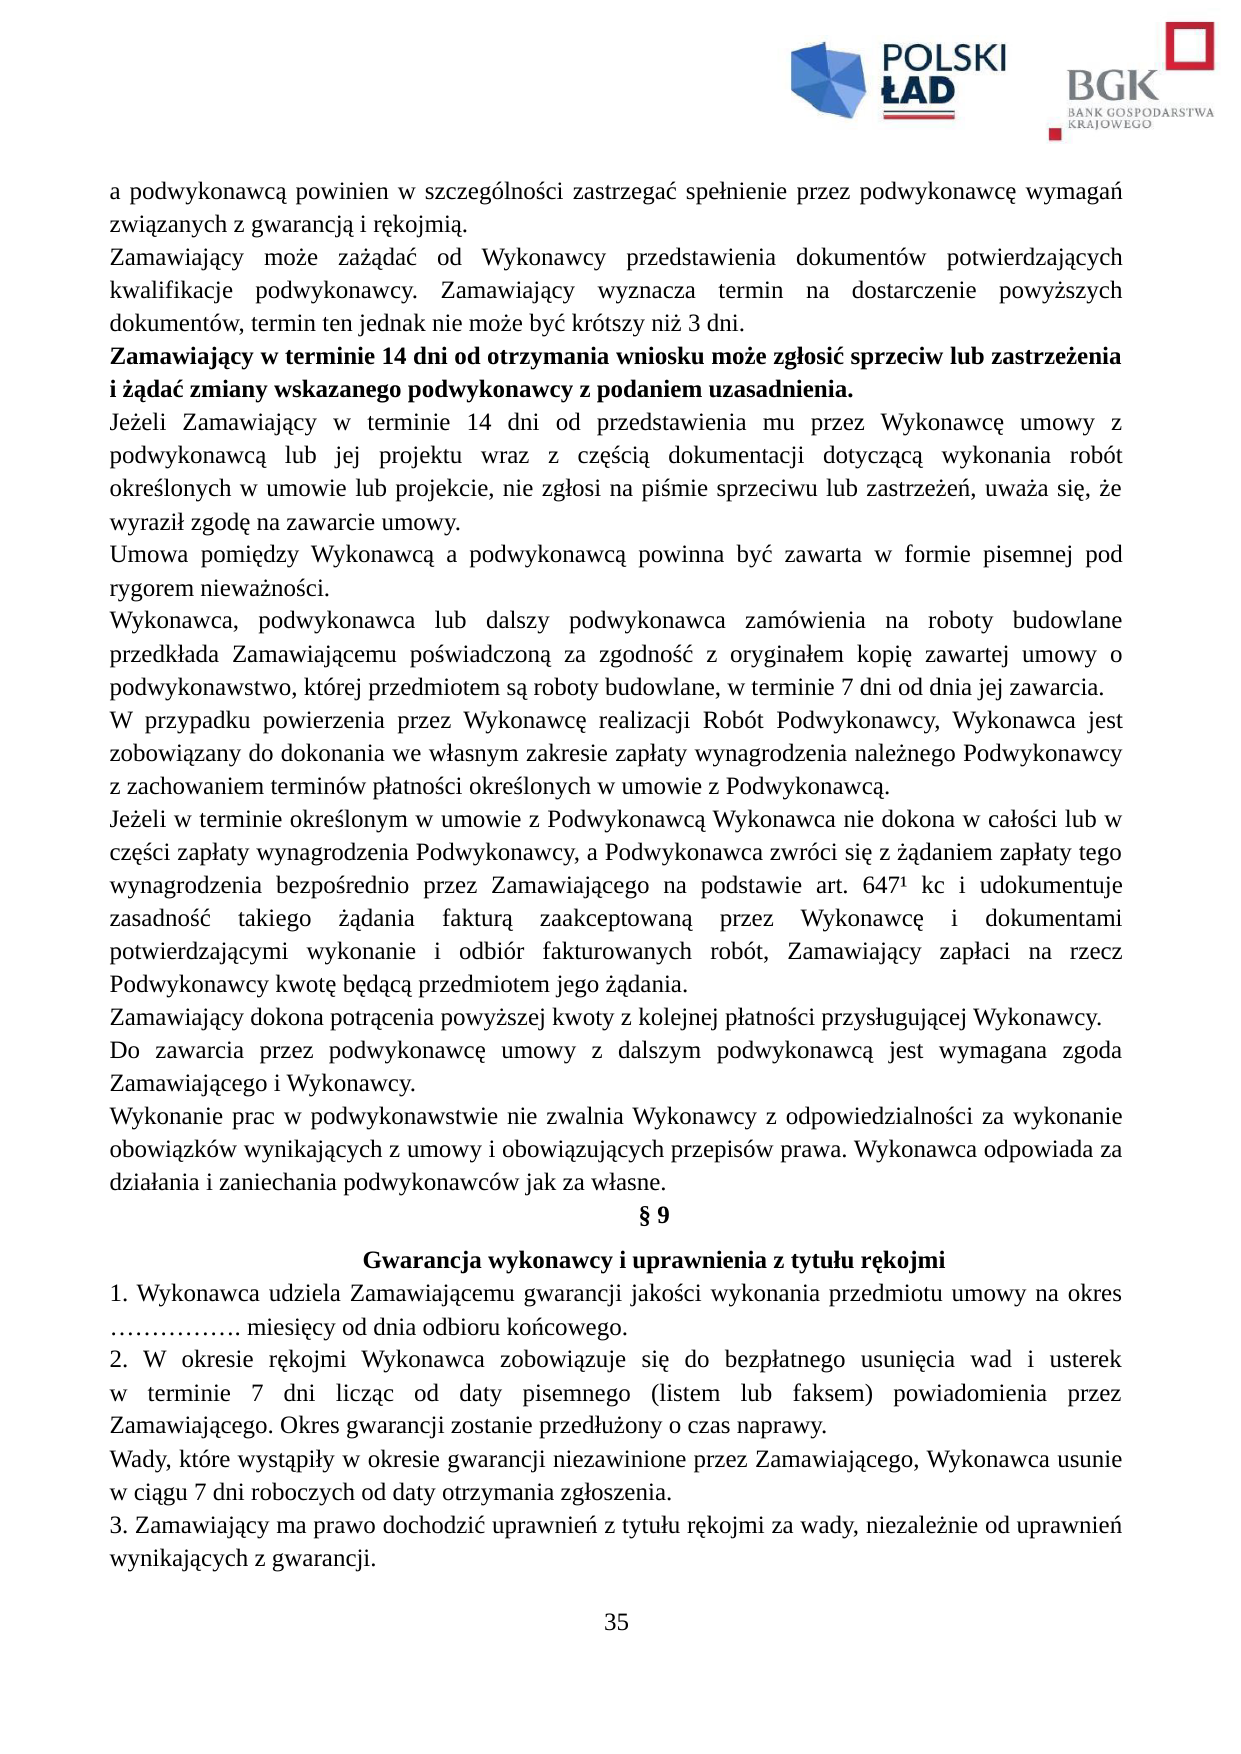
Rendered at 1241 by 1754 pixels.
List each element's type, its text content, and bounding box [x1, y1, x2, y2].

list Jeżeli w terminie określonym w umowie z Podwykonawcą Wykonawca nie dokona w całości lub w części zapłaty wynagrodzenia Podwykonawcy, a Podwykonawca zwróci się z żądaniem zapłaty tego wynagrodzenia bezpośrednio przez Zamawiającego na podstawie art. 647¹ kc i udokumentuje zasadność takiego żądania fakturą zaakceptowaną przez Wykonawcę i dokumentami potwierdzającymi wykonanie i odbiór fakturowanych robót, Zamawiający zapłaci na rzecz Podwykonawcy kwotę będącą przedmiotem jego żądania. [109, 804, 1123, 998]
list Gwarancja wykonawcy i uprawnienia z tytułu rękojmi [147, 1246, 1123, 1274]
list Umowa pomiędzy Wykonawcą a podwykonawcą powinna być zawarta w formie pisemnej pod rygorem nieważności. [109, 539, 1123, 601]
list Do zawarcia przez podwykonawcę umowy z dalszym podwykonawcą jest wymagana zgoda Zamawiającego i Wykonawcy. [109, 1035, 1123, 1097]
list Zamawiający dokona potrącenia powyższej kwoty z kolejnej płatności przysługującej Wykonawcy. [109, 1002, 1123, 1031]
list W przypadku powierzenia przez Wykonawcę realizacji Robót Podwykonawcy, Wykonawca jest zobowiązany do dokonania we własnym zakresie zapłaty wynagrodzenia należnego Podwykonawcy z zachowaniem terminów płatności określonych w umowie z Podwykonawcą. [109, 705, 1123, 799]
list Jeżeli Zamawiający w terminie 14 dni od przedstawienia mu przez Wykonawcę umowy z podwykonawcą lub jej projektu wraz z częścią dokumentacji dotyczącą wykonania robót określonych w umowie lub projekcie, nie zgłosi na piśmie sprzeciwu lub zastrzeżeń, uważa się, że wyraził zgodę na zawarcie umowy. [109, 407, 1123, 535]
list § 9 [147, 1200, 1123, 1229]
list Zamawiający w terminie 14 dni od otrzymania wniosku może zgłosić sprzeciw lub zastrzeżenia i żądać zmiany wskazanego podwykonawcy z podaniem uzasadnienia. [109, 341, 1123, 403]
list Wady, które wystąpiły w okresie gwarancji niezawinione przez Zamawiającego, Wykonawca usunie w ciągu 7 dni roboczych od daty otrzymania zgłoszenia. [109, 1444, 1123, 1505]
list 3. Zamawiający ma prawo dochodzić uprawnień z tytułu rękojmi za wady, niezależnie od uprawnień wynikających z gwarancji. [109, 1510, 1123, 1571]
list Wykonanie prac w podwykonawstwie nie zwalnia Wykonawcy z odpowiedzialności za wykonanie obowiązków wynikających z umowy i obowiązujących przepisów prawa. Wykonawca odpowiada za działania i zaniechania podwykonawców jak za własne. [109, 1101, 1123, 1196]
picture [770, 0, 1241, 145]
list Zamawiający może zażądać od Wykonawcy przedstawienia dokumentów potwierdzających kwalifikacje podwykonawcy. Zamawiający wyznacza termin na dostarczenie powyższych dokumentów, termin ten jednak nie może być krótszy niż 3 dni. [109, 242, 1123, 337]
list 1. Wykonawca udziela Zamawiającemu gwarancji jakości wykonania przedmiotu umowy na okres ……………. miesięcy od dnia odbioru końcowego. [109, 1278, 1123, 1340]
list a podwykonawcą powinien w szczególności zastrzegać spełnienie przez podwykonawcę wymagań związanych z gwarancją i rękojmią. [109, 176, 1123, 238]
list Wykonawca, podwykonawca lub dalszy podwykonawca zamówienia na roboty budowlane przedkłada Zamawiającemu poświadczoną za zgodność z oryginałem kopię zawartej umowy o podwykonawstwo, której przedmiotem są roboty budowlane, w terminie 7 dni od dnia jej zawarcia. [109, 606, 1123, 700]
list 2. W okresie rękojmi Wykonawca zobowiązuje się do bezpłatnego usunięcia wad i usterek w terminie 7 dni licząc od daty pisemnego (listem lub faksem) powiadomienia przez Zamawiającego. Okres gwarancji zostanie przedłużony o czas naprawy. [109, 1344, 1123, 1439]
